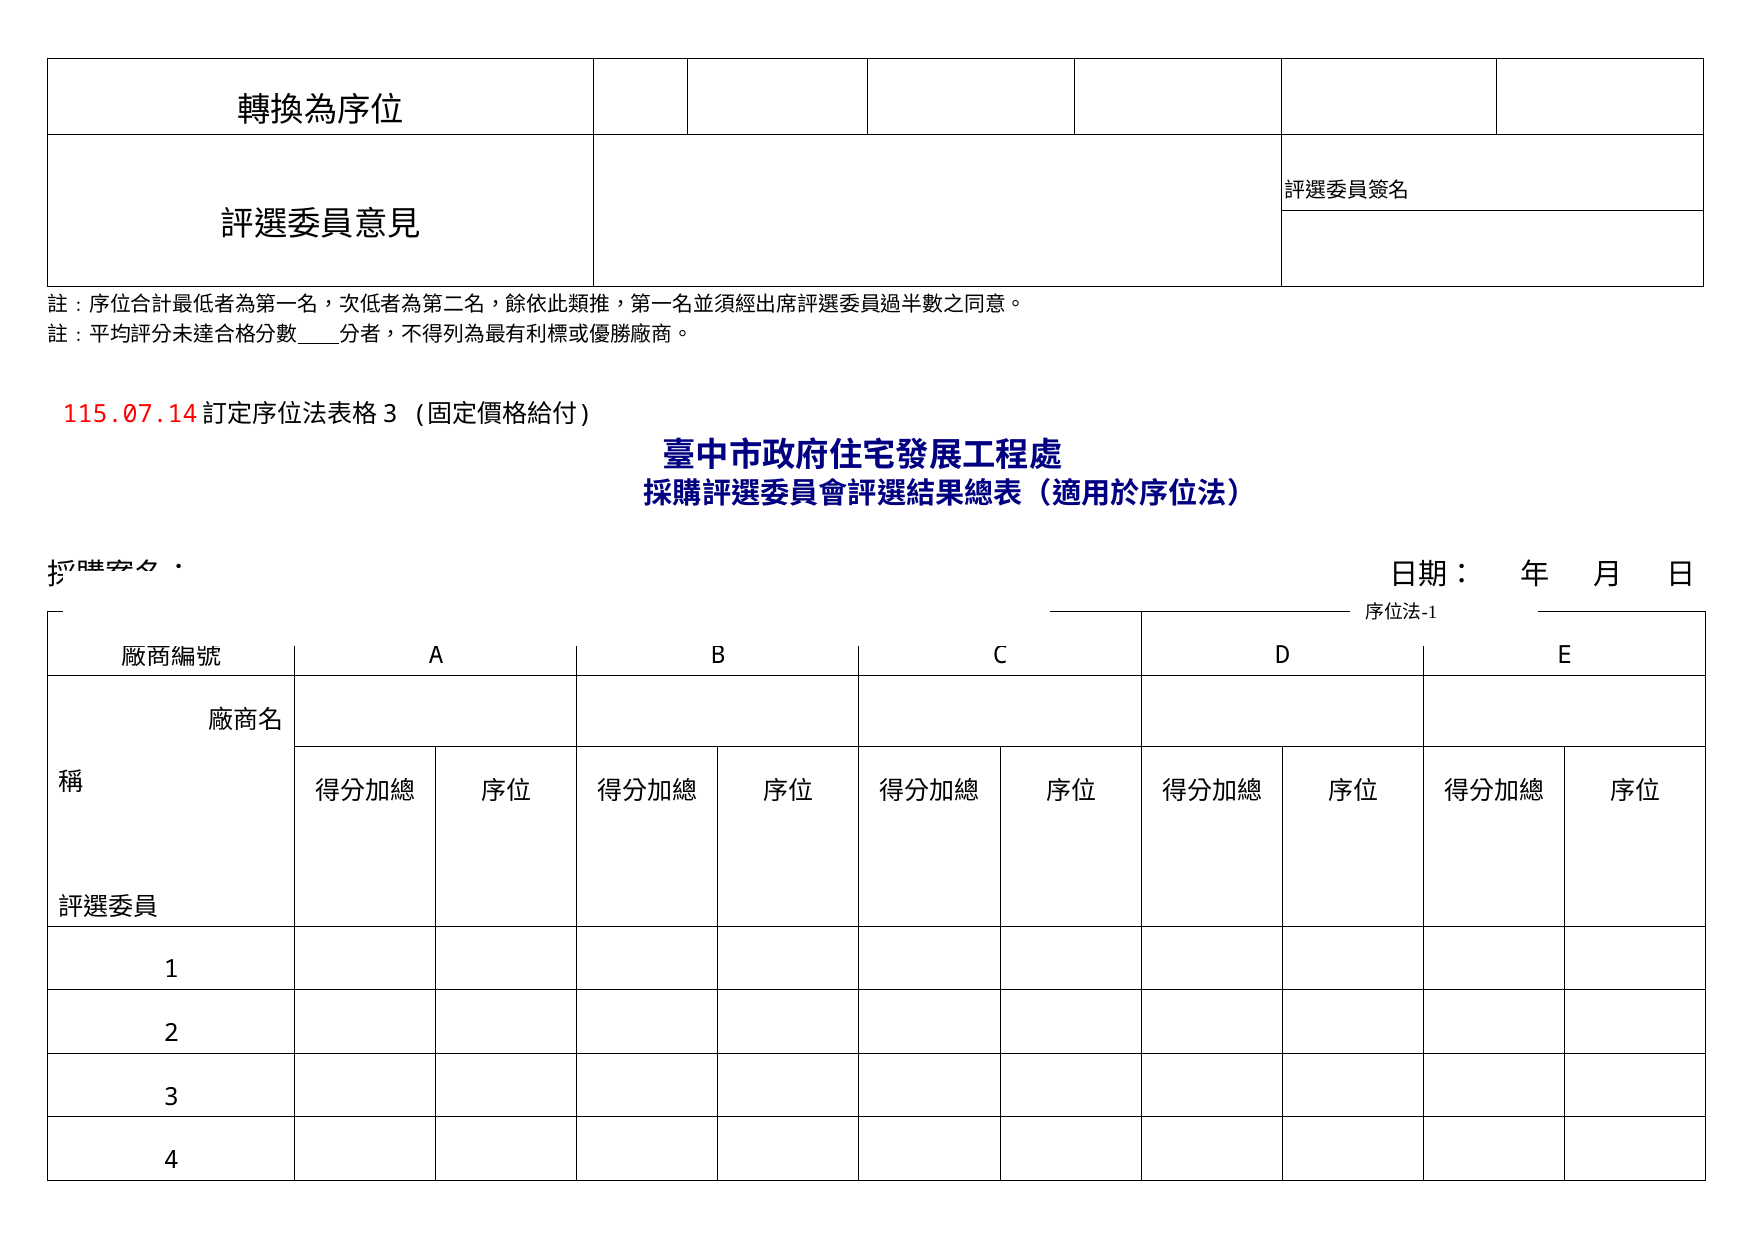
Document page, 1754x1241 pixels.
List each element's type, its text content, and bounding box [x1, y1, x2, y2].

table_cell [577, 1054, 717, 1116]
text 採購案名： 日期： 年 月 日 [47, 530, 1707, 592]
table_cell [295, 1054, 435, 1116]
table_cell [1565, 1054, 1705, 1116]
table_cell [1142, 927, 1282, 989]
table_cell [1565, 990, 1705, 1053]
table_cell [1142, 1117, 1282, 1180]
table_cell [594, 59, 687, 134]
table_cell [859, 1117, 1000, 1180]
table_cell [859, 1054, 1000, 1116]
table_header B [577, 646, 858, 674]
table_cell [859, 990, 1000, 1053]
table_cell 轉換為序位 [48, 59, 593, 134]
table_cell [577, 1117, 717, 1180]
table_cell [1283, 1117, 1423, 1180]
table_cell 評選委員意見 [63, 571, 1050, 646]
table_cell 評選委員意見 [1350, 589, 1538, 646]
table_cell 序位 [1001, 747, 1141, 926]
table_cell 廠商名稱 評選委員 [48, 676, 294, 926]
table_cell 序位 [1565, 747, 1705, 926]
table_cell 得分加總 [1424, 747, 1564, 926]
table_cell [436, 1054, 576, 1116]
table_cell [1424, 1117, 1564, 1180]
table_cell 得分加總 [1142, 747, 1282, 926]
text 註﹕序位合計最低者為第一名，次低者為第二名，餘依此類推，第一名並須經出席評選委員過半數之同意。 [47, 287, 1669, 317]
text 採購評選委員會評選結果總表（適用於序位法） [136, 473, 1707, 511]
table_cell [868, 59, 1074, 134]
table_cell 1 [48, 927, 294, 989]
table_cell [1282, 211, 1703, 286]
table_cell [1424, 1054, 1564, 1116]
table_cell [859, 927, 1000, 989]
table_header 廠商編號 [48, 612, 294, 674]
table_cell [718, 927, 858, 989]
table_cell 序位 [718, 747, 858, 926]
table_cell 4 [48, 1117, 294, 1180]
table_cell 2 [48, 990, 294, 1053]
table_cell [1424, 676, 1705, 746]
table_cell 得分加總 [295, 747, 435, 926]
table_cell [436, 990, 576, 1053]
text 臺中市政府住宅發展工程處 [47, 386, 1707, 473]
table_cell [1565, 927, 1705, 989]
table_cell [1001, 990, 1141, 1053]
table_cell [436, 927, 576, 989]
table_cell [859, 676, 1141, 746]
table_cell [1424, 927, 1564, 989]
table_cell [295, 990, 435, 1053]
table_cell [577, 927, 717, 989]
table_cell [718, 1054, 858, 1116]
table_header C [859, 612, 1141, 674]
table_cell 得分加總 [577, 747, 717, 926]
table_header E [1424, 612, 1705, 674]
table_cell [594, 135, 1281, 286]
table_cell [295, 927, 435, 989]
table_cell [1001, 1054, 1141, 1116]
table_cell [1075, 59, 1281, 134]
table_cell [688, 59, 867, 134]
table_cell [1001, 927, 1141, 989]
table_cell 評選委員意見 [48, 135, 593, 286]
table_cell [1282, 59, 1496, 134]
table_cell [1283, 1054, 1423, 1116]
table_cell [1283, 927, 1423, 989]
table_cell 序位 [1283, 747, 1423, 926]
table_cell [1283, 990, 1423, 1053]
table_header D [1142, 612, 1423, 674]
table_cell [1001, 1117, 1141, 1180]
text 115.07.14訂定序位法表格3 (固定價格給付) [62, 393, 647, 430]
table_cell 得分加總 [859, 747, 1000, 926]
table_cell [577, 676, 858, 746]
table_cell [295, 676, 576, 746]
table_cell 序位 [436, 747, 576, 926]
table_cell [1142, 676, 1423, 746]
table_cell [718, 1117, 858, 1180]
table_cell [1497, 59, 1703, 134]
table_cell [1565, 1117, 1705, 1180]
table_cell [1424, 990, 1564, 1053]
text 註﹕平均評分未達合格分數 分者，不得列為最有利標或優勝廠商。 [47, 317, 1707, 347]
table_cell [1142, 1054, 1282, 1116]
table_cell [1142, 990, 1282, 1053]
table_cell 評選委員簽名 [1282, 135, 1703, 210]
table_cell [577, 990, 717, 1053]
table_cell [718, 990, 858, 1053]
table_cell [295, 1117, 435, 1180]
table_cell 3 [48, 1054, 294, 1116]
table_header A [295, 646, 576, 674]
table_cell [436, 1117, 576, 1180]
